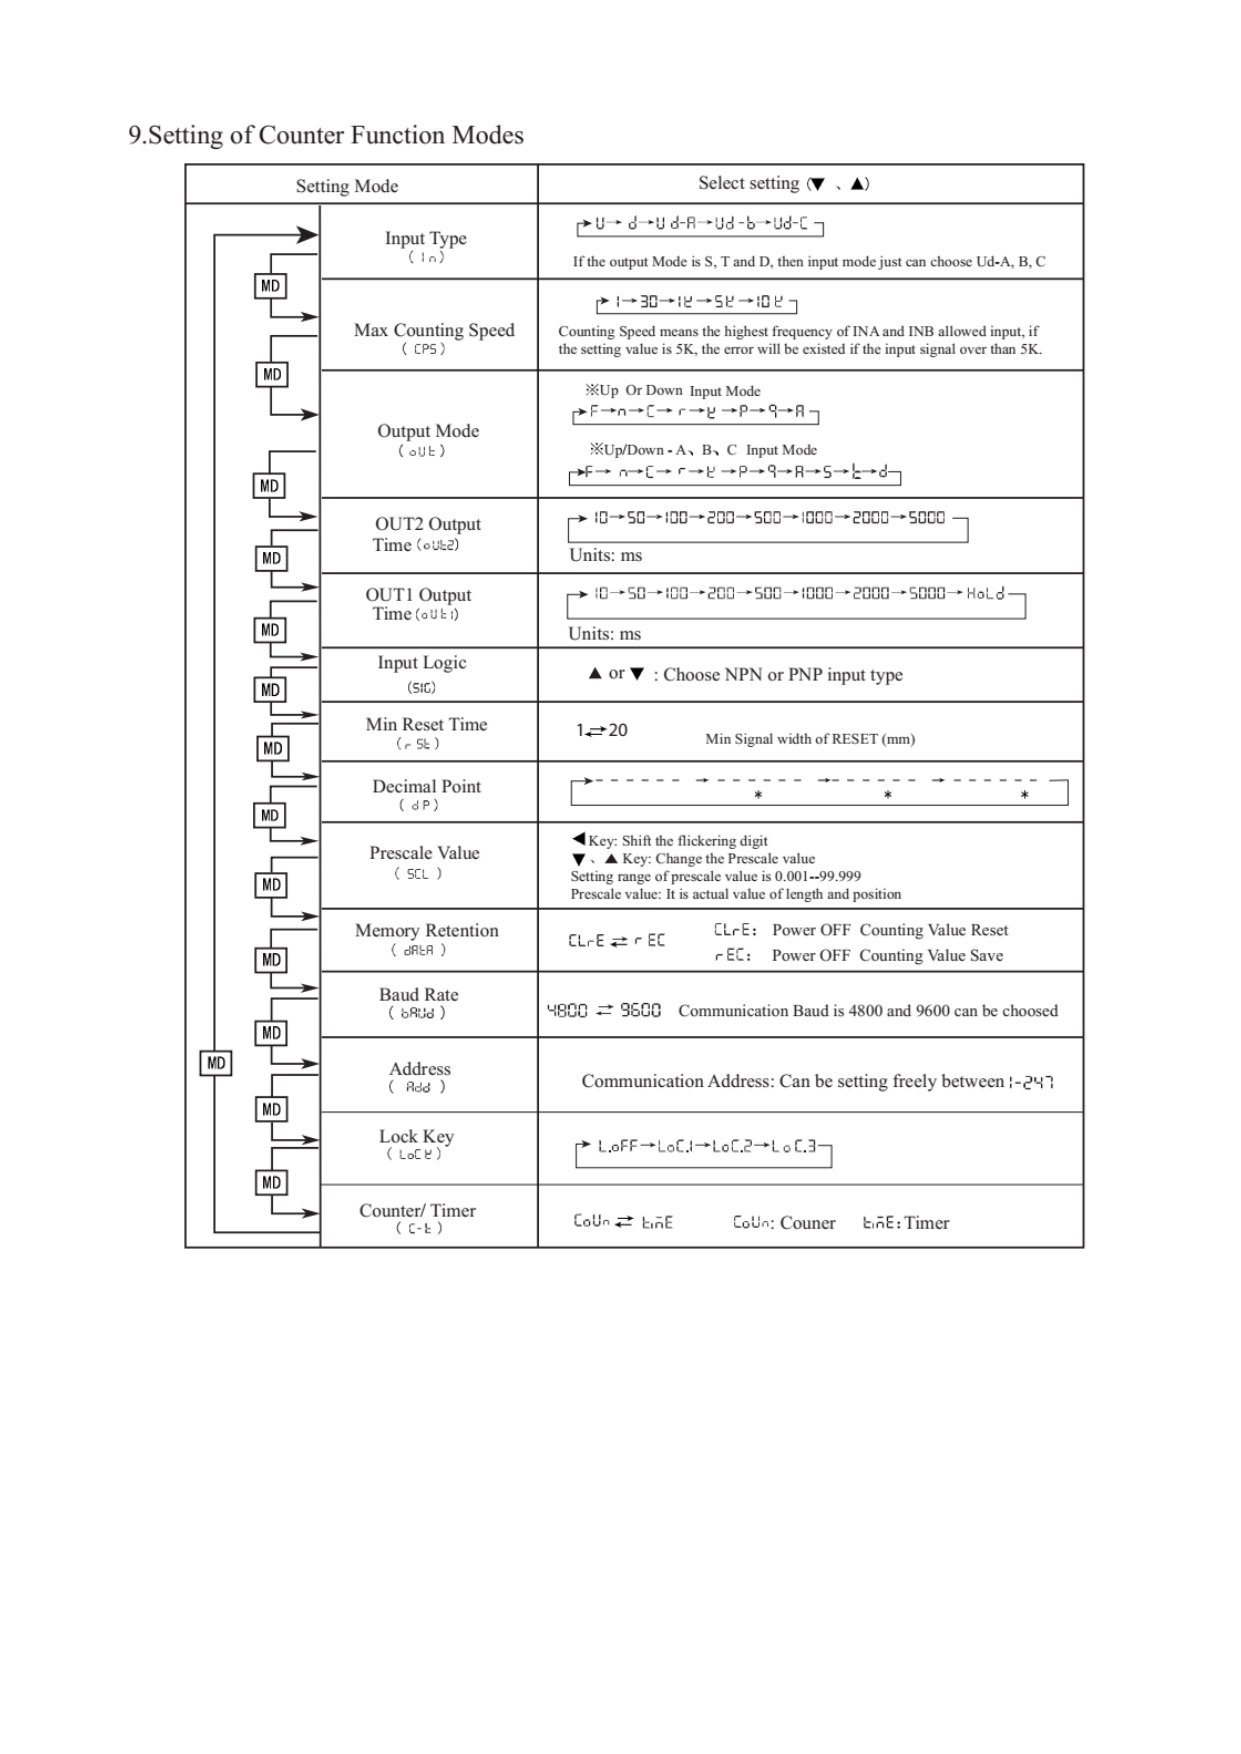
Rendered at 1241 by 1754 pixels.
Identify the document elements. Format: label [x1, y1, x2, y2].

picture [118, 118, 1123, 1271]
